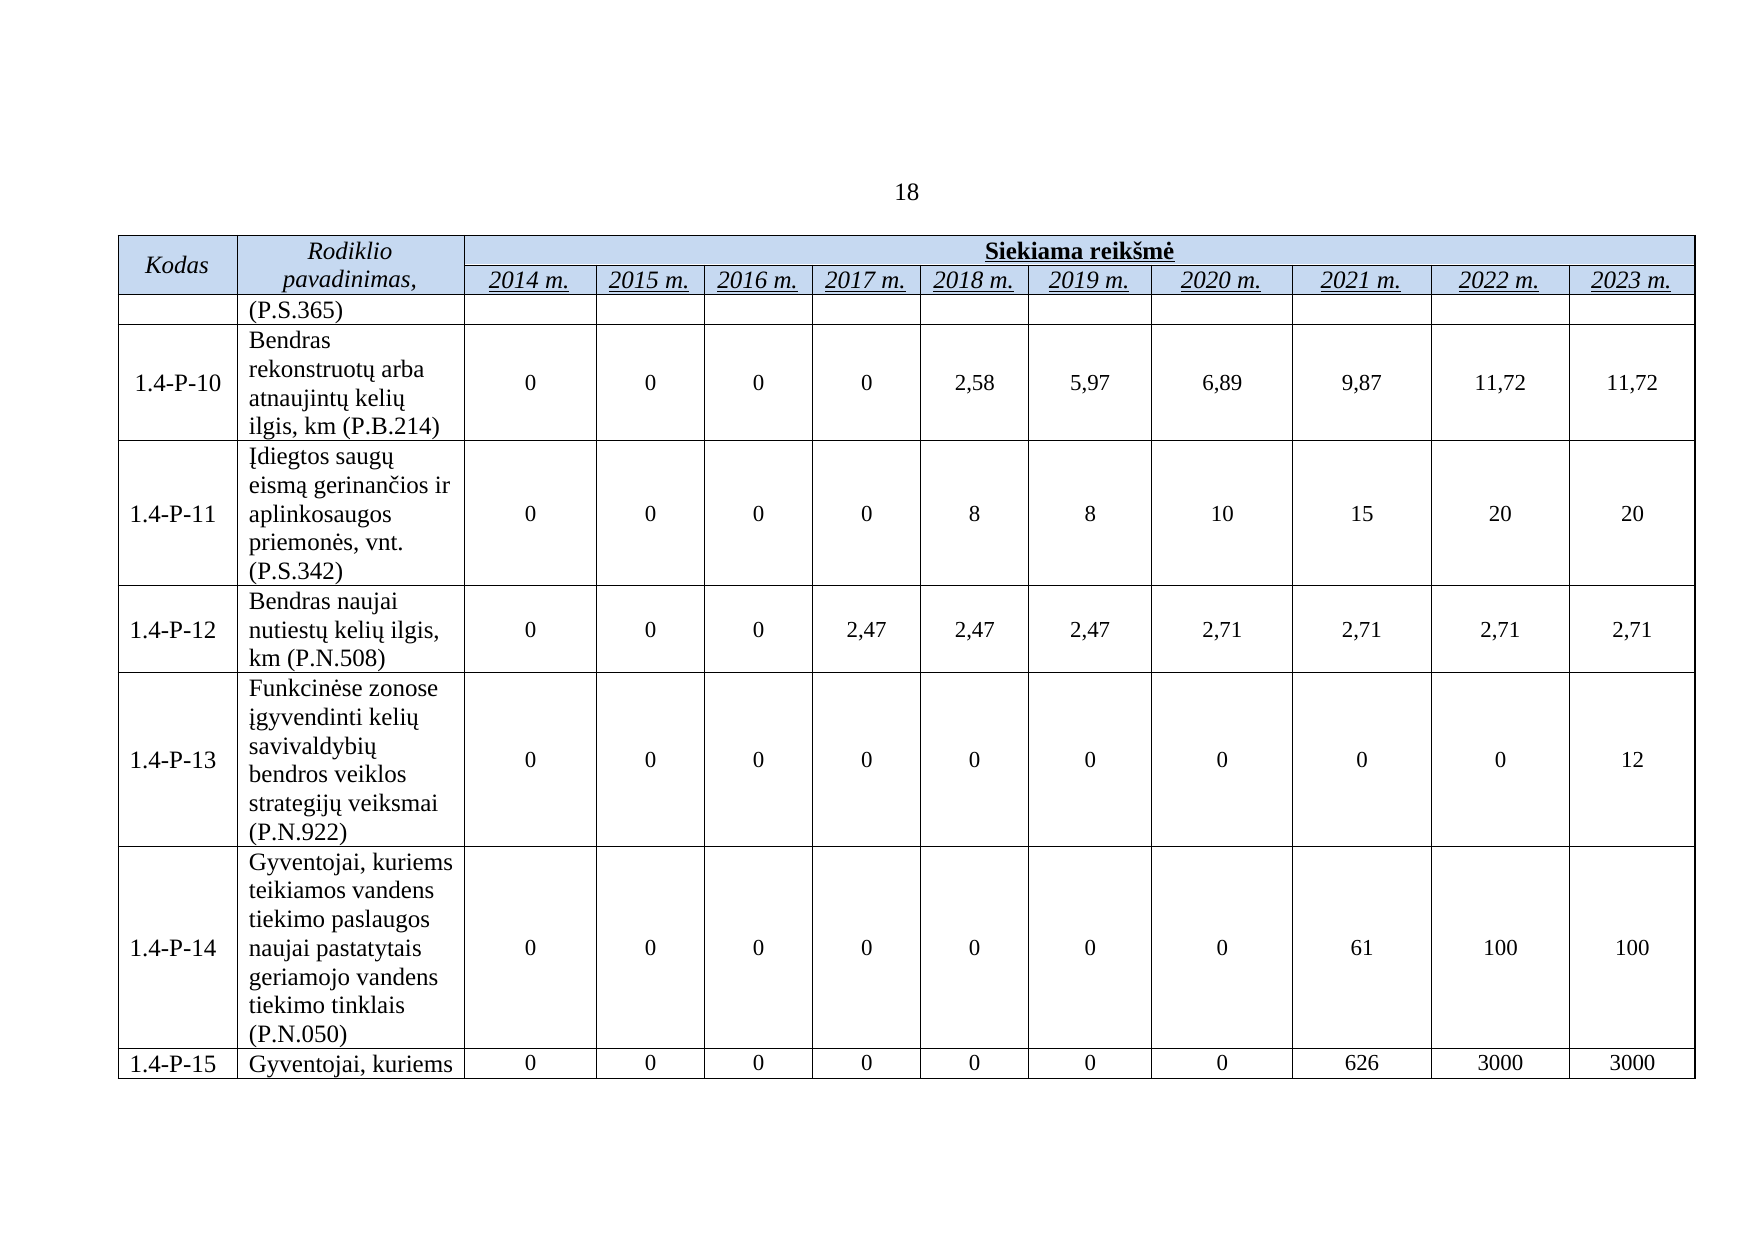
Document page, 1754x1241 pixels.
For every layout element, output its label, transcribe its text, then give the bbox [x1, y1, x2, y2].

table_cell 1.4-P-15 [119, 1049, 237, 1078]
table_cell 0 [1152, 847, 1292, 1048]
table_cell 0 [921, 673, 1028, 846]
table_cell 0 [597, 586, 704, 672]
table_cell [465, 295, 596, 324]
table_cell Gyventojai, kuriems teikiamos vandens tiekimo paslaugos iš naujai pastatytų ir (arba) rekonstruotų geriamojo vandens gerinimo įrenginių (P.N.051) [238, 1049, 464, 1078]
table_cell 0 [465, 847, 596, 1048]
table_cell 0 [813, 1049, 920, 1078]
table_header Rodiklio pavadinimas, matavimo vienetai [238, 236, 464, 294]
table_cell [119, 295, 237, 324]
table_cell Gyventojai, kuriems teikiamos vandens tiekimo paslaugos naujai pastatytais geriamojo vandens tiekimo tinklais (P.N.050) [238, 847, 464, 1048]
table_cell 2,47 [1029, 586, 1151, 672]
table_cell 0 [705, 847, 812, 1048]
table_cell 8 [921, 441, 1028, 585]
table_cell 8 [1029, 441, 1151, 585]
table_cell 20 [1570, 441, 1694, 585]
table_cell 2,58 [921, 325, 1028, 440]
table_cell 0 [813, 325, 920, 440]
table_cell 2,71 [1293, 586, 1431, 672]
table_cell 0 [1152, 673, 1292, 846]
table_cell [921, 295, 1028, 324]
table_cell 0 [921, 1049, 1028, 1078]
table_cell 61 [1293, 847, 1431, 1048]
table_cell 20 [1432, 441, 1569, 585]
table_cell 2021 m. [1293, 266, 1431, 294]
table_cell 0 [597, 441, 704, 585]
table_cell 9,87 [1293, 325, 1431, 440]
table_cell 100 [1432, 847, 1569, 1048]
table_cell [1152, 295, 1292, 324]
table_cell 0 [597, 673, 704, 846]
table_cell 2022 m. [1432, 266, 1569, 294]
table_cell [1293, 295, 1431, 324]
table_cell 1.4-P-13 [119, 673, 237, 846]
table_cell 5,97 [1029, 325, 1151, 440]
table_cell 0 [465, 441, 596, 585]
table_cell 0 [597, 325, 704, 440]
table_cell 0 [1152, 1049, 1292, 1078]
table_cell 2020 m. [1152, 266, 1292, 294]
table_cell 0 [1029, 1049, 1151, 1078]
table_cell 3000 [1570, 1049, 1694, 1078]
table_cell 2017 m. [813, 266, 920, 294]
table_cell 2,71 [1152, 586, 1292, 672]
table_cell Atnaujinti ir pritaikyti naujai paskirčiai pastatai ir statiniai kaimo vietovėse, m2 (P.S.365) [238, 295, 464, 324]
table_cell 0 [597, 1049, 704, 1078]
table_cell 0 [813, 441, 920, 585]
table_cell 2,71 [1570, 586, 1694, 672]
table_cell Įdiegtos saugų eismą gerinančios ir aplinkosaugos priemonės, vnt. (P.S.342) [238, 441, 464, 585]
table_cell 2,71 [1432, 586, 1569, 672]
table_cell 0 [465, 1049, 596, 1078]
table_cell [597, 295, 704, 324]
table_cell 1.4-P-12 [119, 586, 237, 672]
table_cell 0 [705, 1049, 812, 1078]
table_cell 2019 m. [1029, 266, 1151, 294]
table_cell 0 [705, 673, 812, 846]
table_cell 0 [705, 325, 812, 440]
table_cell [1432, 295, 1569, 324]
table_cell 626 [1293, 1049, 1431, 1078]
table_cell 2015 m. [597, 266, 704, 294]
table_cell 0 [465, 673, 596, 846]
table_cell Funkcinėse zonose įgyvendinti kelių savivaldybių bendros veiklos strategijų veiksmai (P.N.922) [238, 673, 464, 846]
table_cell 0 [1029, 847, 1151, 1048]
table_cell Bendras naujai nutiestų kelių ilgis, km (P.N.508) [238, 586, 464, 672]
table_cell 15 [1293, 441, 1431, 585]
table_header Siekiama reikšmė [465, 236, 1694, 264]
table_cell 2018 m. [921, 266, 1028, 294]
table_cell 0 [705, 441, 812, 585]
table_cell 6,89 [1152, 325, 1292, 440]
table_cell 2,47 [813, 586, 920, 672]
table_cell 1.4-P-14 [119, 847, 237, 1048]
table_cell Bendras rekonstruotų arba atnaujintų kelių ilgis, km (P.B.214) [238, 325, 464, 440]
table_cell 0 [1029, 673, 1151, 846]
table_cell 3000 [1432, 1049, 1569, 1078]
table_cell 11,72 [1432, 325, 1569, 440]
table_cell 2023 m. [1570, 266, 1694, 294]
table_cell 0 [705, 586, 812, 672]
table_cell 2016 m. [705, 266, 812, 294]
table_cell 2,47 [921, 586, 1028, 672]
table_cell 0 [1293, 673, 1431, 846]
table_cell [705, 295, 812, 324]
table_cell 0 [465, 325, 596, 440]
table_cell 0 [597, 847, 704, 1048]
table_cell 2014 m. [465, 266, 596, 294]
table_cell 100 [1570, 847, 1694, 1048]
table_cell 12 [1570, 673, 1694, 846]
table_cell 10 [1152, 441, 1292, 585]
table_cell 0 [1432, 673, 1569, 846]
table_cell 0 [465, 586, 596, 672]
table_cell [1029, 295, 1151, 324]
table_cell 11,72 [1570, 325, 1694, 440]
table_cell 1.4-P-11 [119, 441, 237, 585]
table_cell 0 [813, 847, 920, 1048]
table_header Kodas [119, 236, 237, 294]
table_cell [813, 295, 920, 324]
table_cell [1570, 295, 1694, 324]
table_cell 0 [813, 673, 920, 846]
table_cell 1.4-P-10 [119, 325, 237, 440]
table_cell 0 [921, 847, 1028, 1048]
